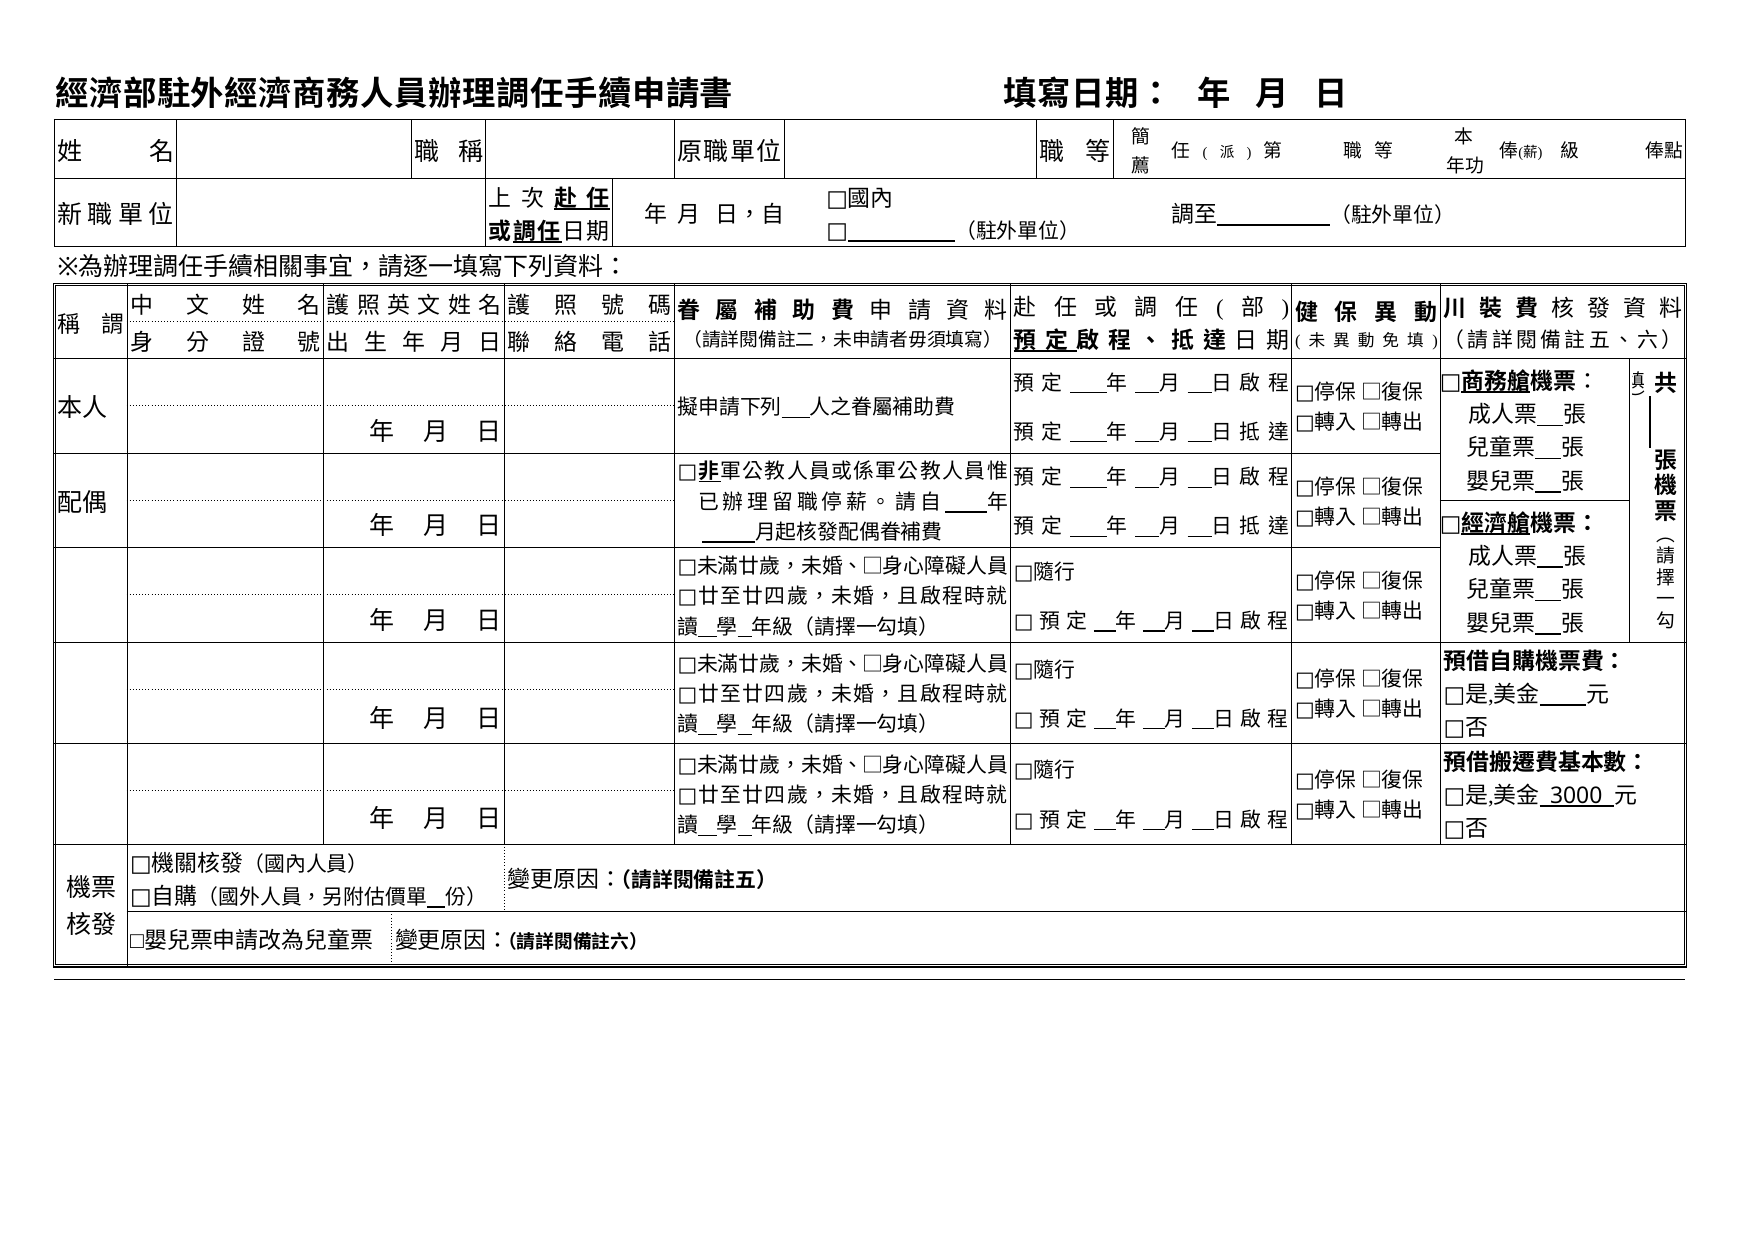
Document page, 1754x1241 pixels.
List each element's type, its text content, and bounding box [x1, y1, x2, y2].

table_cell 護照英文姓名 [324, 286, 504, 321]
table_cell [505, 405, 674, 452]
table_cell □隨行 □預定 年 月 日啟程 [1011, 643, 1291, 742]
table_cell [505, 359, 674, 405]
table_cell □未滿廿歲，未婚、□身心障礙人員 □廿至廿四歲，未婚，且啟程時就讀 學 年級（請擇一勾填） [675, 548, 1010, 642]
table_cell [324, 359, 504, 405]
table_cell 健保異動 (未異動免填) [1292, 286, 1440, 358]
table_cell 調至 （駐外單位） [1168, 179, 1685, 246]
table_cell □非軍公教人員或係軍公教人員惟已辦理留職停薪。請自 年 月起核發配偶眷補費 [675, 454, 1010, 547]
table_cell 年功 [1430, 150, 1496, 178]
table_header 本 [1430, 120, 1496, 150]
table_cell 預借搬遷費基本數： □是,美金 3000 元 □否 [1441, 744, 1684, 843]
table_cell □未滿廿歲，未婚、□身心障礙人員 □廿至廿四歲，未婚，且啟程時就讀 學 年級（請擇一勾填） [675, 744, 1010, 843]
table_cell 出生年月日 [324, 321, 504, 358]
table_cell 本人 [56, 359, 127, 452]
table_cell [505, 643, 674, 689]
table_cell 預定 年 月 日啟程 預定 年 月 日抵達 [1011, 454, 1291, 547]
table_cell 機票 核發 [56, 845, 127, 964]
text 經濟部駐外經濟商務人員辦理調任手續申請書 填寫日期： 年 月 日 [55, 67, 1667, 115]
table_cell □未滿廿歲，未婚、□身心障礙人員 □廿至廿四歲，未婚，且啟程時就讀 學 年級（請擇一勾填） [675, 643, 1010, 742]
table_cell □停保 □復保 □轉入 □轉出 [1292, 454, 1440, 547]
table_cell 稱謂 [56, 286, 127, 358]
table_cell [177, 179, 485, 246]
table_cell 中文姓名 [128, 286, 323, 321]
table_cell [128, 405, 323, 452]
table_cell 眷屬補助費申請資料 （請詳閱備註二，未申請者毋須填寫） [675, 286, 1010, 358]
table_cell 變更原因：（請詳閱備註六） [392, 912, 1684, 964]
table_header 職等 [1037, 120, 1113, 178]
table_cell [128, 359, 323, 405]
table_cell 變更原因：（請詳閱備註五） [504, 845, 1684, 911]
table_header 姓名 [55, 120, 176, 178]
table_cell [56, 548, 127, 642]
table_cell [505, 548, 674, 594]
table_cell 共 張機票（請擇一勾填） [1630, 359, 1684, 642]
table_header 職稱 [412, 120, 485, 178]
table_cell 年 月 日 [324, 790, 504, 843]
table_cell 年 月 日 [324, 594, 504, 642]
table_cell [324, 548, 504, 594]
table_header 俸點 [1608, 120, 1685, 178]
table_cell □商務艙機票： 成人票 張 兒童票 張 嬰兒票 張 [1441, 359, 1629, 500]
table_cell 薦 [1114, 150, 1168, 178]
table_header 俸(薪) 級 [1496, 120, 1608, 178]
table_cell 年 月 日，自 [613, 179, 823, 246]
table_cell [128, 454, 323, 500]
table_cell □停保 □復保 □轉入 □轉出 [1292, 643, 1440, 742]
table_cell □機關核發（國內人員） □自購（國外人員，另附估價單 份） [128, 845, 504, 911]
table_cell □停保 □復保 □轉入 □轉出 [1292, 744, 1440, 843]
table_cell [324, 643, 504, 689]
table_cell [505, 594, 674, 642]
table_cell 擬申請下列 人之眷屬補助費 [675, 359, 1010, 452]
table_cell [128, 689, 323, 742]
table_cell 護照號碼 [505, 286, 674, 321]
table_cell □停保 □復保 □轉入 □轉出 [1292, 548, 1440, 642]
table_cell [1365, 968, 1685, 979]
table_cell [128, 790, 323, 843]
table_cell [56, 643, 127, 742]
table_cell 身分證號 [128, 321, 323, 358]
table_cell 預定 年 月 日啟程 預定 年 月 日抵達 [1011, 359, 1291, 452]
table_cell 上次赴任 或調任日期 [486, 179, 612, 246]
table_cell 年 月 日 [324, 689, 504, 742]
table_header 任(派)第 職等 [1168, 120, 1430, 178]
table_cell [505, 744, 674, 790]
table_header 簡 [1114, 120, 1168, 150]
table_header [785, 120, 1036, 178]
table_header 原職單位 [675, 120, 784, 178]
table_cell [324, 454, 504, 500]
table_cell [128, 500, 323, 547]
table_cell [128, 744, 323, 790]
table_cell [505, 500, 674, 547]
table_cell [56, 744, 127, 843]
table_cell 川裝費核發資料 （請詳閱備註五、六） [1441, 286, 1684, 358]
table_header [486, 120, 674, 178]
table_cell □停保 □復保 □轉入 □轉出 [1292, 359, 1440, 452]
table_cell [128, 594, 323, 642]
table_cell □嬰兒票申請改為兒童票 [128, 912, 392, 964]
table_cell [505, 454, 674, 500]
table_cell 年 月 日 [324, 500, 504, 547]
table_cell [505, 689, 674, 742]
table_cell □國內 □ （駐外單位） [823, 179, 1168, 246]
table_cell 年 月 日 [324, 405, 504, 452]
table_cell 預借自購機票費： □是,美金 元 □否 [1441, 643, 1684, 742]
table_cell 赴任或調任(部) 預定啟程、抵達日期 [1011, 286, 1291, 358]
table_cell 聯絡電話 [505, 321, 674, 358]
table_cell □隨行 □預定 年 月 日啟程 [1011, 744, 1291, 843]
table_header [177, 120, 411, 178]
table_cell ※為辦理調任手續相關事宜，請逐一填寫下列資料： [54, 247, 1685, 283]
table_cell □隨行 □預定 年 月 日啟程 [1011, 548, 1291, 642]
table_cell [505, 790, 674, 843]
table_cell 新職單位 [55, 179, 176, 246]
table_cell [324, 744, 504, 790]
table_cell [128, 643, 323, 689]
table_cell 配偶 [56, 454, 127, 547]
table_cell □經濟艙機票： 成人票 張 兒童票 張 嬰兒票 張 [1441, 501, 1629, 642]
table_cell [128, 548, 323, 594]
table_cell [54, 968, 1364, 979]
